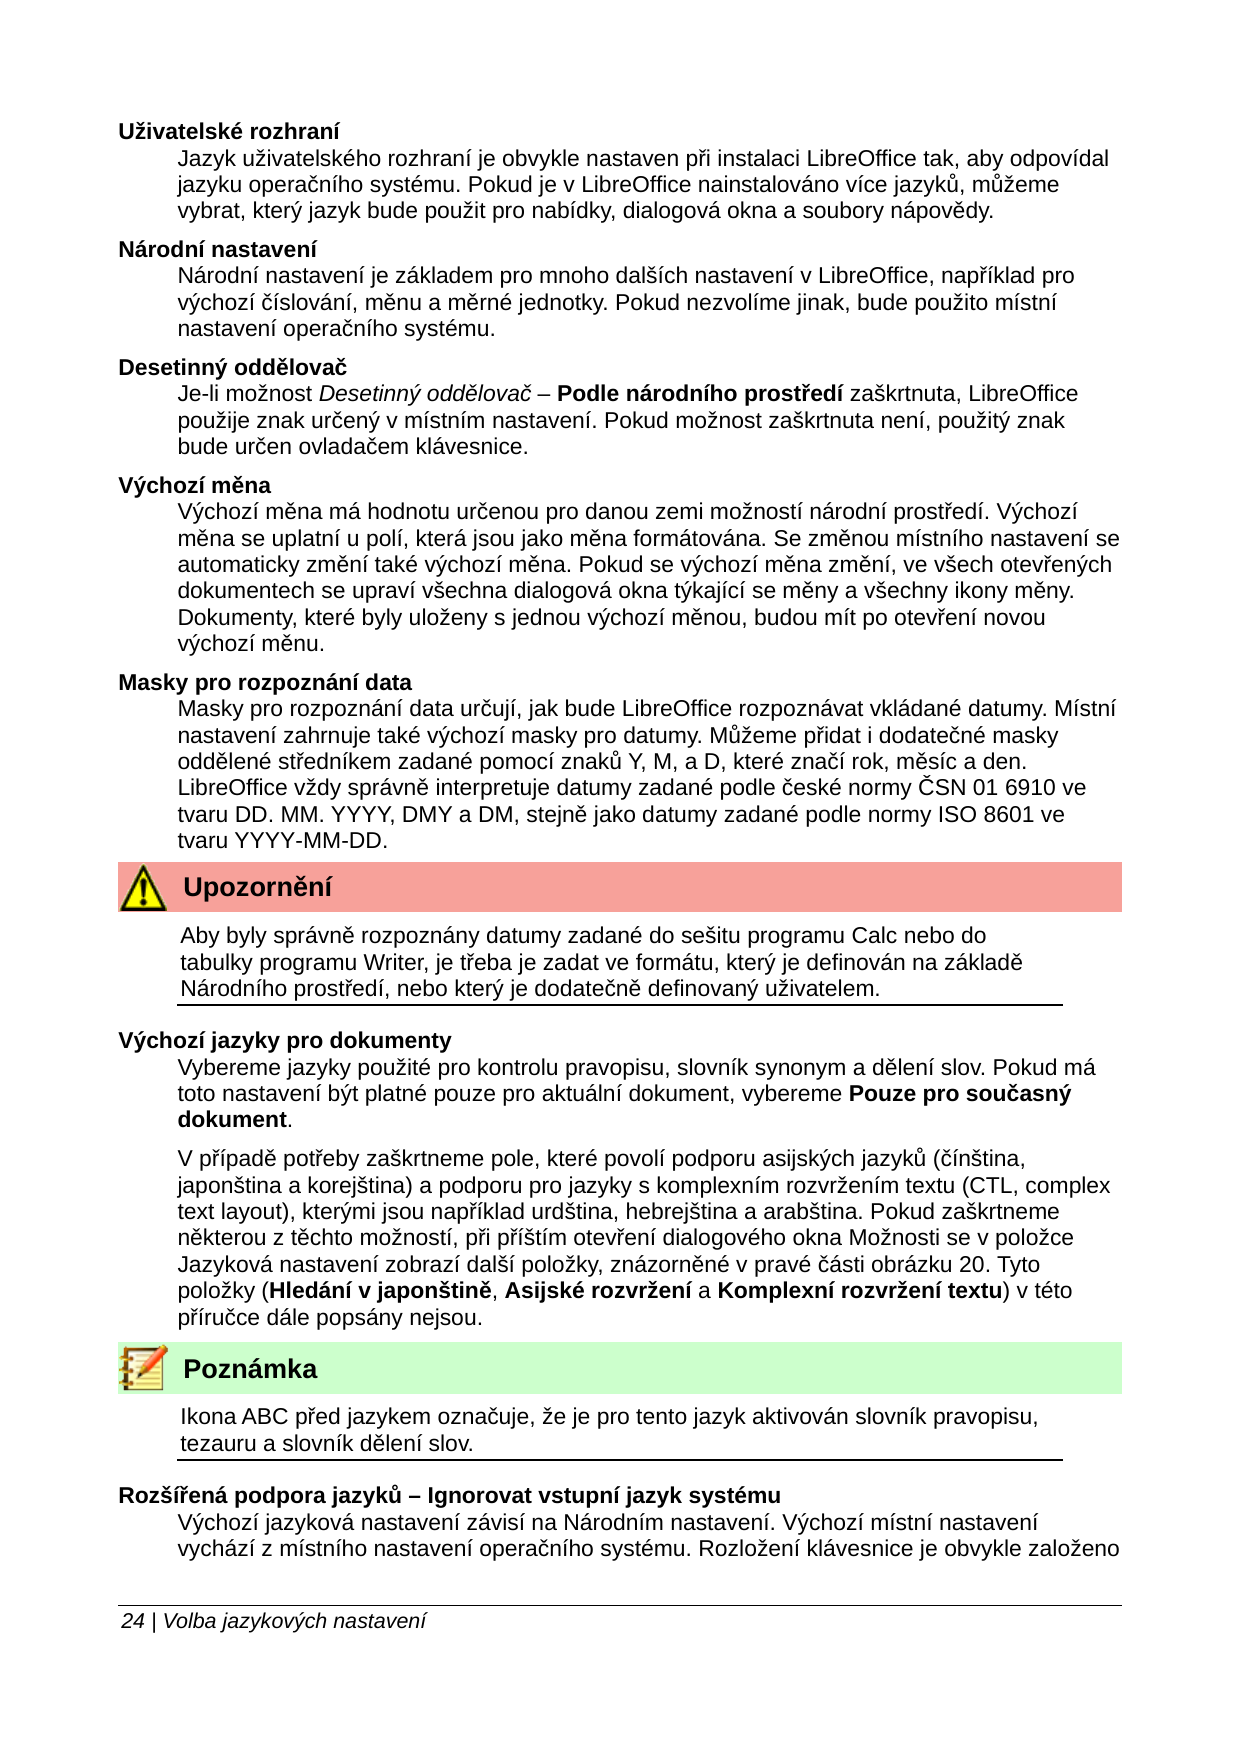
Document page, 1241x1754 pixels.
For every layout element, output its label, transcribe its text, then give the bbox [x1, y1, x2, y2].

text Výchozí měna [118, 472, 1122, 498]
text Národní nastavení je základem pro mnoho dalších nastavení v LibreOffice, například pro výchozí číslování, měnu a měrné jednotky. Pokud nezvolíme jinak, bude použito ​​místní nastavení operačního systému. [177, 262, 1122, 341]
text Aby byly správně rozpoznány datumy zadané do sešitu programu Calc nebo do tabulky programu Writer, je třeba je zadat ve formátu, který je definován na základě Národního prostředí, nebo který je dodatečně definovaný uživatelem. [177, 919, 1063, 1004]
subtitle Upozornění [118, 862, 1122, 912]
text Národní nastavení [118, 236, 1122, 262]
picture [119, 863, 167, 911]
text Výchozí měna má hodnotu určenou pro danou zemi možností národní prostředí. Výchozí měna se uplatní u polí, která jsou jako měna formátována. Se změnou místního nastavení se automaticky změní také výchozí měna. Pokud se výchozí měna změní, ve všech otevřených dokumentech se upraví všechna dialogová okna týkající se měny a všechny ikony měny. Dokumenty, které byly uloženy s jednou výchozí měnou, budou mít po otevření novou výchozí měnu. [177, 498, 1122, 656]
text Výchozí jazyková nastavení závisí na Národním nastavení. Výchozí místní nastavení vychází z místního nastavení operačního systému. Rozložení klávesnice je obvykle založeno [177, 1508, 1122, 1561]
text Vybereme jazyky použité pro kontrolu pravopisu, slovník synonym a dělení slov. Pokud má toto nastavení být platné pouze pro aktuální dokument, vybereme Pouze pro současný dokument. [177, 1054, 1122, 1133]
text Ikona ABC před jazykem označuje, že je pro tento jazyk aktivován slovník pravopisu, tezauru a slovník dělení slov. [177, 1400, 1063, 1459]
text V případě potřeby zaškrtneme pole, které povolí podporu asijských jazyků (čínština, japonština a korejština) a podporu pro jazyky s komplexním rozvržením textu (CTL, complex text layout), kterými jsou například urdština, hebrejština a arabština. Pokud zaškrtneme některou z těchto možností, při příštím otevření dialogového okna Možnosti se v položce Jazyková nastavení zobrazí další položky, znázorněné v pravé části obrázku 20. Tyto položky (Hledání v japonštině, Asijské rozvržení a Komplexní rozvržení textu) v této příručce dále popsány nejsou. [177, 1145, 1122, 1330]
text Masky pro rozpoznání data [118, 669, 1122, 695]
text Jazyk uživatelského rozhraní je obvykle nastaven při instalaci LibreOffice tak, aby odpovídal jazyku operačního systému. Pokud je v LibreOffice nainstalováno více jazyků, můžeme vybrat, který jazyk bude použit pro nabídky, dialogová okna a soubory nápovědy. [177, 144, 1122, 223]
text Desetinný oddělovač [118, 354, 1122, 380]
picture [119, 1343, 170, 1394]
text Uživatelské rozhraní [118, 118, 1122, 144]
text Rozšířená podpora jazyků – Ignorovat vstupní jazyk systému [118, 1482, 1122, 1508]
text Je­‑li možnost Desetinný oddělovač – Podle národního prostředí zaškrtnuta, LibreOffice použije znak určený v místním nastavení. Pokud možnost zaškrtnuta není, použitý znak bude určen ovladačem klávesnice. [177, 380, 1122, 459]
text Masky pro rozpoznání data určují, jak bude LibreOffice rozpoznávat vkládané datumy. Místní nastavení zahrnuje také výchozí masky pro datumy. Můžeme přidat i dodatečné masky oddělené středníkem zadané pomocí znaků Y, M, a D, které značí rok, měsíc a den. LibreOffice vždy správně interpretuje datumy zadané podle české normy ČSN 01 6910 ve tvaru DD. MM. YYYY, DMY a DM, stejně jako datumy zadané podle normy ISO 8601 ve tvaru YYYY­‑MM­‑DD. [177, 695, 1122, 853]
text Výchozí jazyky pro dokumenty [118, 1027, 1122, 1054]
subtitle Poznámka [118, 1342, 1122, 1394]
